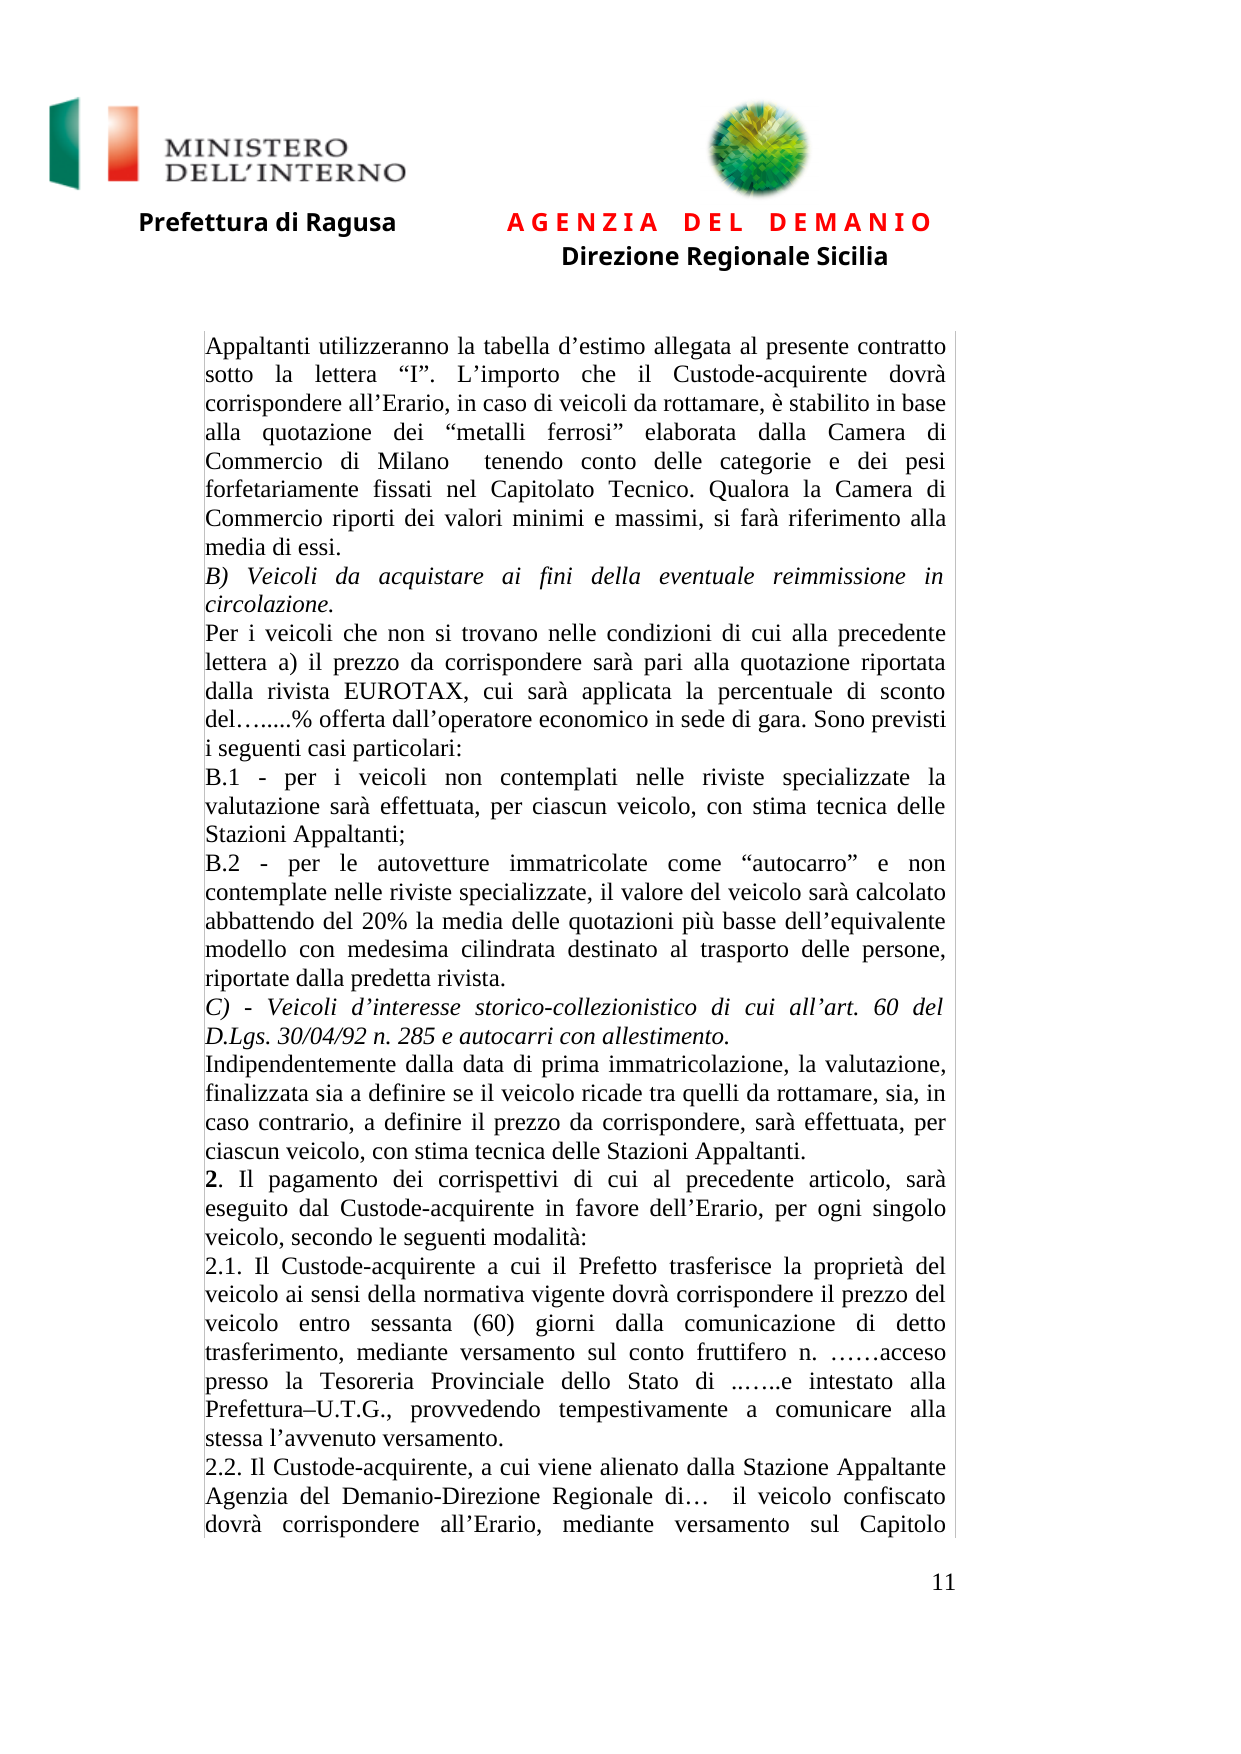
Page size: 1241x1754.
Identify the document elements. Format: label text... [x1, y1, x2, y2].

text Per i veicoli che non si trovano nelle condizioni di cui alla precedente lettera a) il prezzo da corrispondere sarà pari alla quotazione riportata dalla rivista EUROTAX, cui sarà applicata la percentuale di sconto del….....% offerta dall’operatore economico in sede di gara. Sono previsti i seguenti casi particolari: [205, 618, 955, 762]
text 2.2. Il Custode-acquirente, a cui viene alienato dalla Stazione Appaltante Agenzia del Demanio-Direzione Regionale di… il veicolo confiscato dovrà corrispondere all’Erario, mediante versamento sul Capitolo [205, 1452, 955, 1538]
text 2.1. Il Custode-acquirente a cui il Prefetto trasferisce la proprietà del veicolo ai sensi della normativa vigente dovrà corrispondere il prezzo del veicolo entro sessanta (60) giorni dalla comunicazione di detto trasferimento, mediante versamento sul conto fruttifero n. ……acceso presso la Tesoreria Provinciale dello Stato di ..…..e intestato alla Prefettura–U.T.G., provvedendo tempestivamente a comunicare alla stessa l’avvenuto versamento. [205, 1251, 955, 1452]
text Appaltanti utilizzeranno la tabella d’estimo allegata al presente contratto sotto la lettera “I”. L’importo che il Custode-acquirente dovrà corrispondere all’Erario, in caso di veicoli da rottamare, è stabilito in base alla quotazione dei “metalli ferrosi” elaborata dalla Camera di Commercio di Milano tenendo conto delle categorie e dei pesi forfetariamente fissati nel Capitolato Tecnico. Qualora la Camera di Commercio riporti dei valori minimi e massimi, si farà riferimento alla media di essi. [205, 331, 955, 561]
text 2. Il pagamento dei corrispettivi di cui al precedente articolo, sarà eseguito dal Custode-acquirente in favore dell’Erario, per ogni singolo veicolo, secondo le seguenti modalità: [205, 1164, 955, 1251]
text B.2 - per le autovetture immatricolate come “autocarro” e non contemplate nelle riviste specializzate, il valore del veicolo sarà calcolato abbattendo del 20% la media delle quotazioni più basse dell’equivalente modello con medesima cilindrata destinato al trasporto delle persone, riportate dalla predetta rivista. [205, 848, 955, 992]
text B) Veicoli da acquistare ai fini della eventuale reimmissione in circolazione. [205, 561, 955, 618]
text Indipendentemente dalla data di prima immatricolazione, la valutazione, finalizzata sia a definire se il veicolo ricade tra quelli da rottamare, sia, in caso contrario, a definire il prezzo da corrispondere, sarà effettuata, per ciascun veicolo, con stima tecnica delle Stazioni Appaltanti. [205, 1049, 955, 1164]
text B.1 - per i veicoli non contemplati nelle riviste specializzate la valutazione sarà effettuata, per ciascun veicolo, con stima tecnica delle Stazioni Appaltanti; [205, 762, 955, 848]
text C) - Veicoli d’interesse storico-collezionistico di cui all’art. 60 del D.Lgs. 30/04/92 n. 285 e autocarri con allestimento. [205, 992, 955, 1049]
